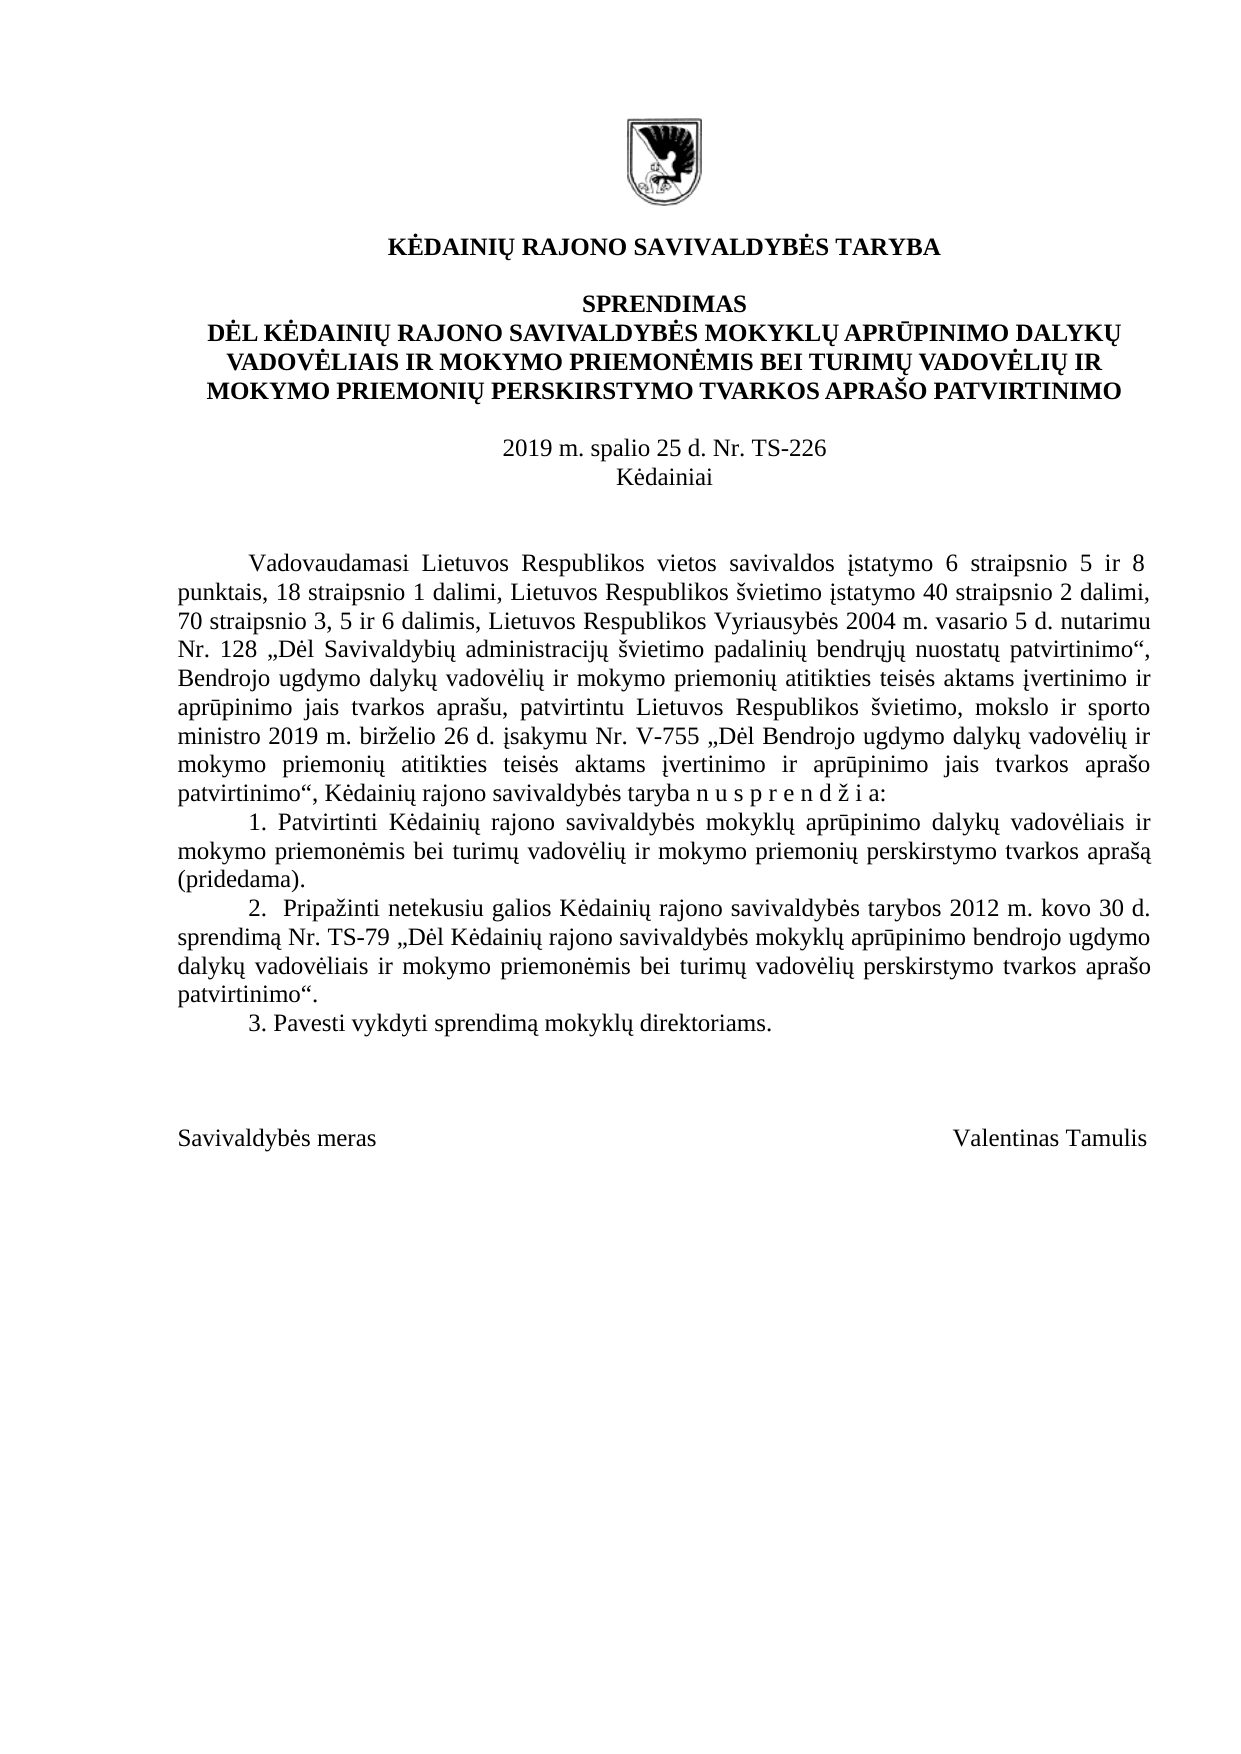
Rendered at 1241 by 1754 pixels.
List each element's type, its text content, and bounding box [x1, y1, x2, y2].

text KĖDAINIŲ RAJONO SAVIVALDYBĖS TARYBA [177, 232, 1152, 261]
text 3. Pavesti vykdyti sprendimą mokyklų direktoriams. [177, 1008, 1152, 1037]
text Savivaldybės meras Valentinas Tamulis [177, 1123, 1152, 1152]
text 2019 m. spalio 25 d. Nr. TS-226 [177, 433, 1152, 462]
text 2. Pripažinti netekusiu galios Kėdainių rajono savivaldybės tarybos 2012 m. kovo 30 d. sprendimą Nr. TS-79 „Dėl Kėdainių rajono savivaldybės mokyklų aprūpinimo bendrojo ugdymo dalykų vadovėliais ir mokymo priemonėmis bei turimų vadovėlių perskirstymo tvarkos aprašo patvirtinimo“. [177, 893, 1152, 1008]
text Vadovaudamasi Lietuvos Respublikos vietos savivaldos įstatymo 6 straipsnio 5 ir 8 punktais, 18 straipsnio 1 dalimi, Lietuvos Respublikos švietimo įstatymo 40 straipsnio 2 dalimi, 70 straipsnio 3, 5 ir 6 dalimis, Lietuvos Respublikos Vyriausybės 2004 m. vasario 5 d. nutarimu Nr. 128 „Dėl Savivaldybių administracijų švietimo padalinių bendrųjų nuostatų patvirtinimo“, Bendrojo ugdymo dalykų vadovėlių ir mokymo priemonių atitikties teisės aktams įvertinimo ir aprūpinimo jais tvarkos aprašu, patvirtintu Lietuvos Respublikos švietimo, mokslo ir sporto ministro 2019 m. birželio 26 d. įsakymu Nr. V-755 „Dėl Bendrojo ugdymo dalykų vadovėlių ir mokymo priemonių atitikties teisės aktams įvertinimo ir aprūpinimo jais tvarkos aprašo patvirtinimo“, Kėdainių rajono savivaldybės taryba n u s p r e n d ž i a: [177, 548, 1152, 807]
text SPRENDIMAS [177, 289, 1152, 318]
text DĖL KĖDAINIŲ RAJONO SAVIVALDYBĖS MOKYKLŲ APRŪPINIMO DALYKŲ VADOVĖLIAIS IR MOKYMO PRIEMONĖMIS BEI TURIMŲ VADOVĖLIŲ IR MOKYMO PRIEMONIŲ PERSKIRSTYMO TVARKOS APRAŠO PATVIRTINIMO [177, 318, 1152, 404]
text Kėdainiai [177, 462, 1152, 491]
text 1. Patvirtinti Kėdainių rajono savivaldybės mokyklų aprūpinimo dalykų vadovėliais ir mokymo priemonėmis bei turimų vadovėlių ir mokymo priemonių perskirstymo tvarkos aprašą (pridedama). [177, 807, 1152, 893]
